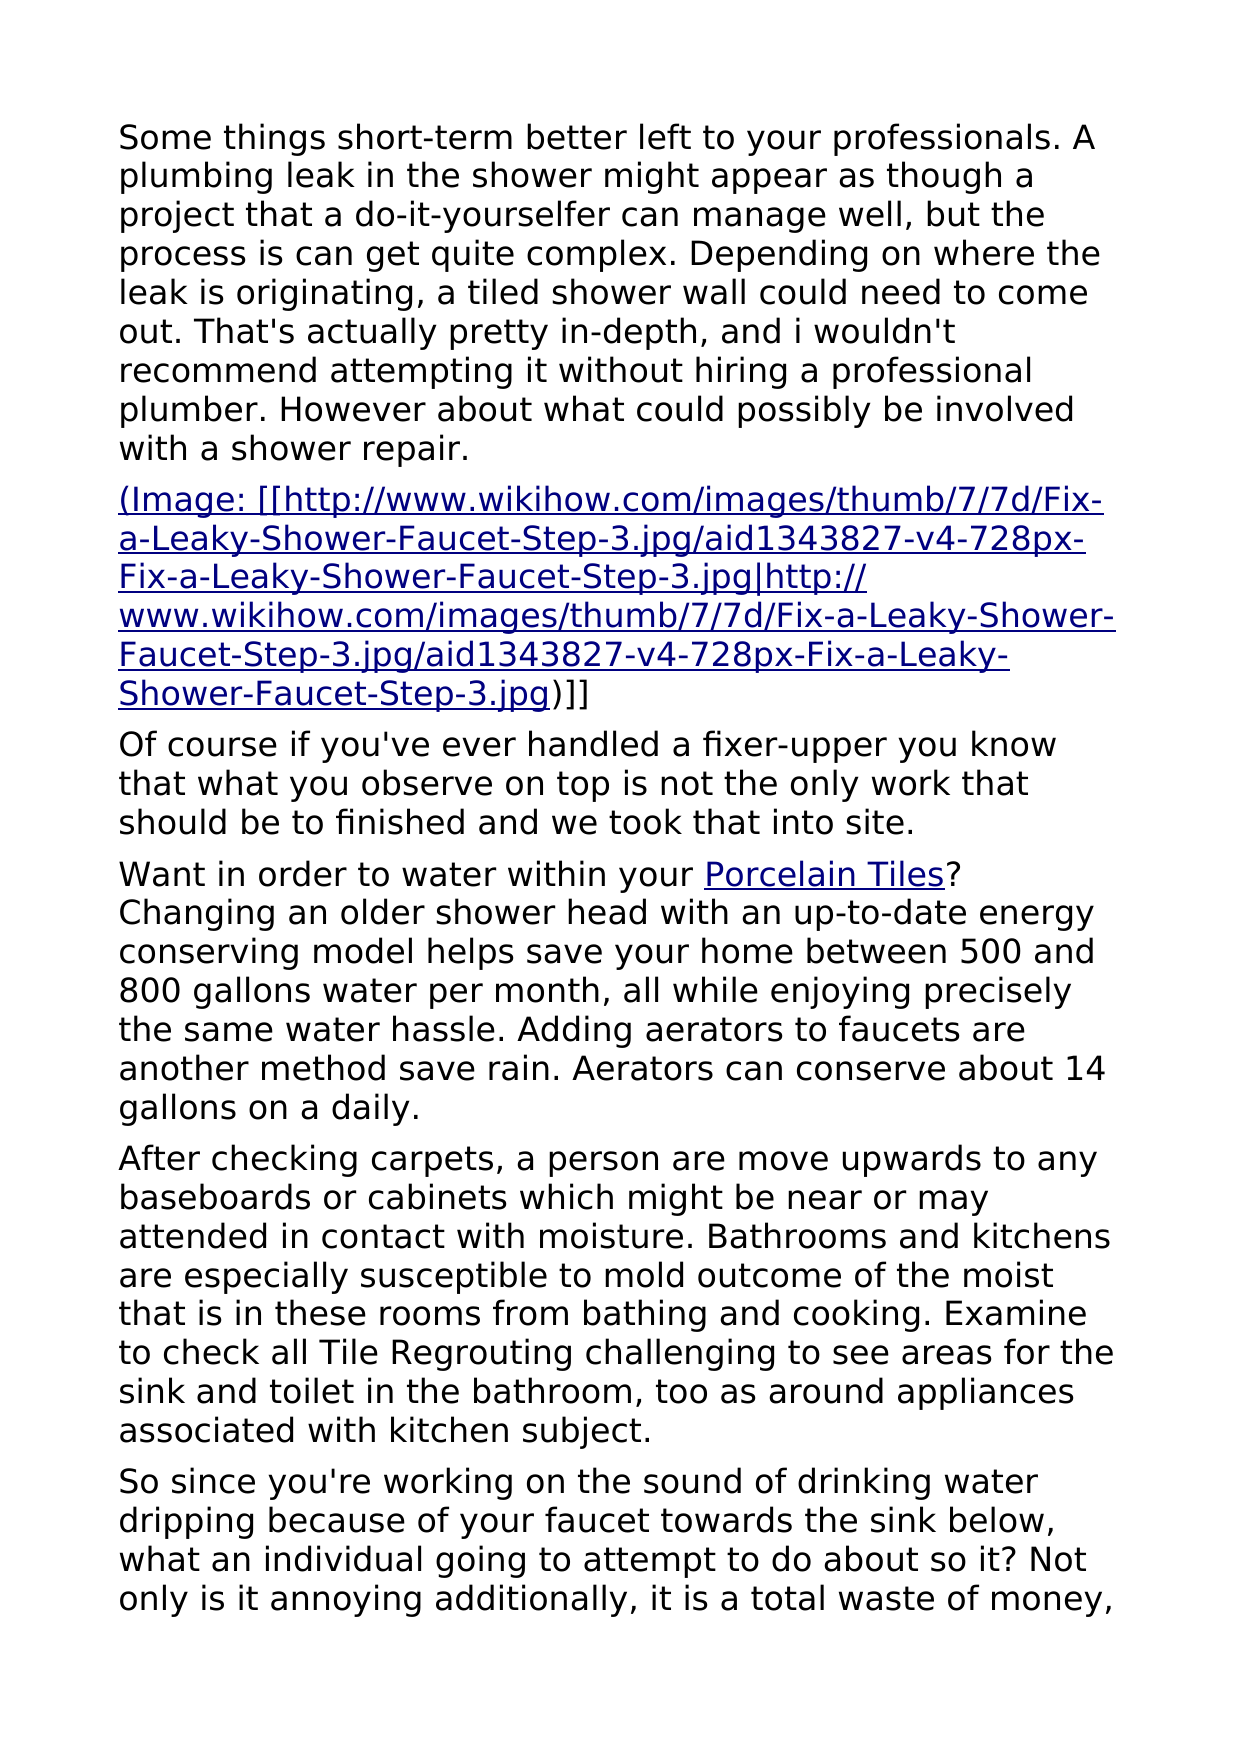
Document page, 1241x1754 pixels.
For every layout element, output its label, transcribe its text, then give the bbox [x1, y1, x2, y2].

text Of course if you've ever handled a fixer-upper you know that what you observe on top is not the only work that should be to finished and we took that into site. [118, 726, 1122, 842]
text Some things short-term better left to your professionals. A plumbing leak in the shower might appear as though a project that a do-it-yourselfer can manage well, but the process is can get quite complex. Depending on where the leak is originating, a tiled shower wall could need to come out. That's actually pretty in-depth, and i wouldn't recommend attempting it without hiring a professional plumber. However about what could possibly be involved with a shower repair. [118, 118, 1122, 468]
text Want in order to water within your Porcelain Tiles? Changing an older shower head with an up-to-date energy conserving model helps save your home between 500 and 800 gallons water per month, all while enjoying precisely the same water hassle. Adding aerators to faucets are another method save rain. Aerators can conserve about 14 gallons on a daily. [118, 855, 1122, 1127]
text After checking carpets, a person are move upwards to any baseboards or cabinets which might be near or may attended in contact with moisture. Bathrooms and kitchens are especially susceptible to mold outcome of the moist that is in these rooms from bathing and cooking. Examine to check all Tile Regrouting challenging to see areas for the sink and toilet in the bathroom, too as around appliances associated with kitchen subject. [118, 1139, 1122, 1450]
text (Image: [[http://www.wikihow.com/images/thumb/7/7d/Fix-a-Leaky-Shower-Faucet-Step-3.jpg/aid1343827-v4-728px-Fix-a-Leaky-Shower-Faucet-Step-3.jpg|http://www.wikihow.com/images/thumb/7/7d/Fix-a-Leaky-Shower-Faucet-Step-3.jpg/aid1343827-v4-728px-Fix-a-Leaky-Shower-Faucet-Step-3.jpg)]] [118, 480, 1122, 713]
text So since you're working on the sound of drinking water dripping because of your faucet towards the sink below, what an individual going to attempt to do about so it? Not only is it annoying additionally, it is a total waste of money, [118, 1463, 1122, 1618]
